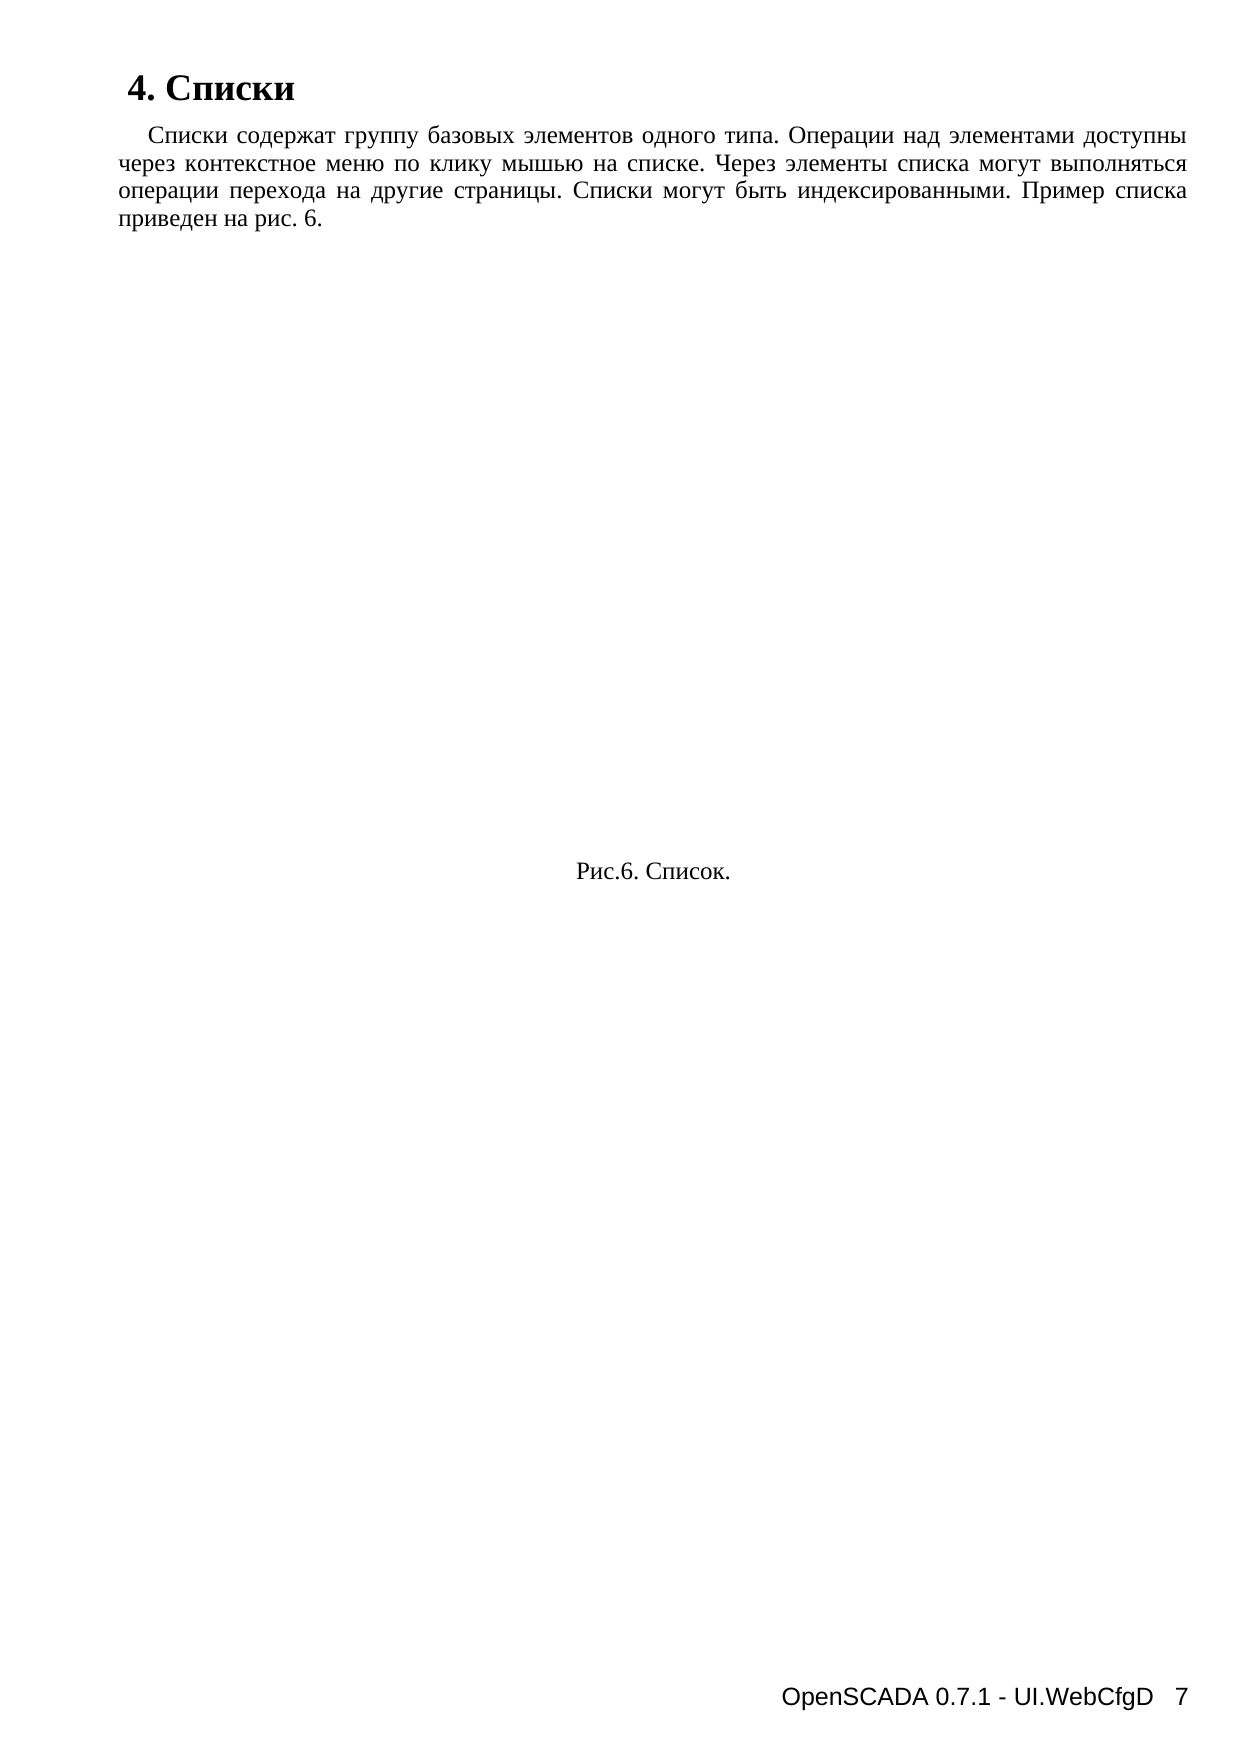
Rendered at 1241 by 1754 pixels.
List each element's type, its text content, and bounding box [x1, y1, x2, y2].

text Списки содержат группу базовых элементов одного типа. Операции над элементами доступны через контекстное меню по клику мышью на списке. Через элементы списка могут выполняться операции перехода на другие страницы. Списки могут быть индексированными. Пример списка приведен на рис. 6. [118, 121, 1188, 232]
text Рис.6. Список. [118, 244, 1188, 885]
subtitle 4. Списки [118, 67, 1188, 109]
